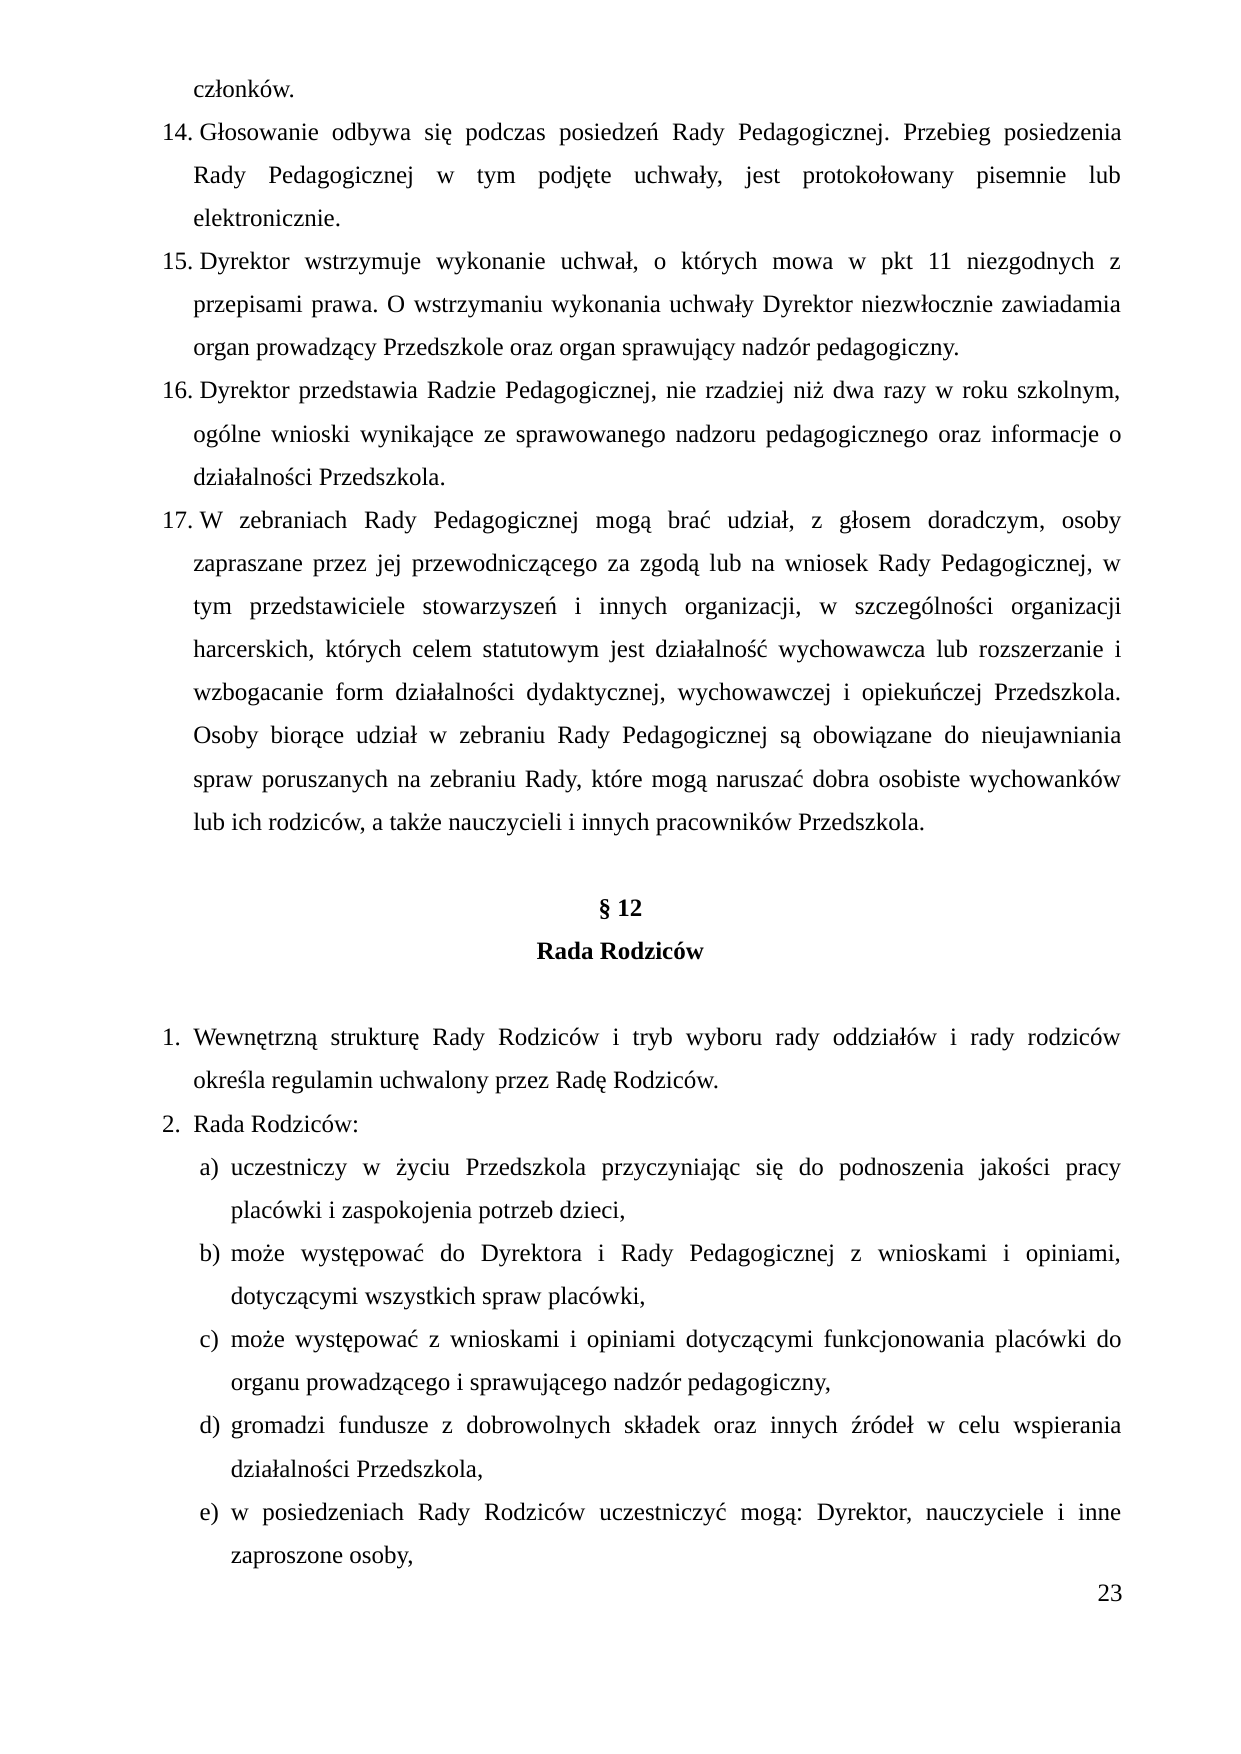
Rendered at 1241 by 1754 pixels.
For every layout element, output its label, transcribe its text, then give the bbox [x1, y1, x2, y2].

list członków. [156, 74, 1122, 102]
text § 12 [118, 893, 1122, 922]
list Dyrektor przedstawia Radzie Pedagogicznej, nie rzadziej niż dwa razy w roku szkolnym, ogólne wnioski wynikające ze sprawowanego nadzoru pedagogicznego oraz informacje o działalności Przedszkola. [156, 376, 1122, 491]
list może występować do Dyrektora i Rady Pedagogicznej z wnioskami i opiniami, dotyczącymi wszystkich spraw placówki, [193, 1238, 1122, 1310]
list uczestniczy w życiu Przedszkola przyczyniając się do podnoszenia jakości pracy placówki i zaspokojenia potrzeb dzieci, [193, 1152, 1122, 1224]
list może występować z wnioskami i opiniami dotyczącymi funkcjonowania placówki do organu prowadzącego i sprawującego nadzór pedagogiczny, [193, 1324, 1122, 1396]
list Rada Rodziców: [156, 1109, 1122, 1137]
list Głosowanie odbywa się podczas posiedzeń Rady Pedagogicznej. Przebieg posiedzenia Rady Pedagogicznej w tym podjęte uchwały, jest protokołowany pisemnie lub elektronicznie. [156, 117, 1122, 232]
list Dyrektor wstrzymuje wykonanie uchwał, o których mowa w pkt 11 niezgodnych z przepisami prawa. O wstrzymaniu wykonania uchwały Dyrektor niezwłocznie zawiadamia organ prowadzący Przedszkole oraz organ sprawujący nadzór pedagogiczny. [156, 246, 1122, 361]
list W zebraniach Rady Pedagogicznej mogą brać udział, z głosem doradczym, osoby zapraszane przez jej przewodniczącego za zgodą lub na wniosek Rady Pedagogicznej, w tym przedstawiciele stowarzyszeń i innych organizacji, w szczególności organizacji harcerskich, których celem statutowym jest działalność wychowawcza lub rozszerzanie i wzbogacanie form działalności dydaktycznej, wychowawczej i opiekuńczej Przedszkola. Osoby biorące udział w zebraniu Rady Pedagogicznej są obowiązane do nieujawniania spraw poruszanych na zebraniu Rady, które mogą naruszać dobra osobiste wychowanków lub ich rodziców, a także nauczycieli i innych pracowników Przedszkola. [156, 505, 1122, 836]
list gromadzi fundusze z dobrowolnych składek oraz innych źródeł w celu wspierania działalności Przedszkola, [193, 1411, 1122, 1482]
list w posiedzeniach Rady Rodziców uczestniczyć mogą: Dyrektor, nauczyciele i inne zaproszone osoby, [193, 1497, 1122, 1569]
list Wewnętrzną strukturę Rady Rodziców i tryb wyboru rady oddziałów i rady rodziców określa regulamin uchwalony przez Radę Rodziców. [156, 1022, 1122, 1094]
text Rada Rodziców [118, 936, 1122, 965]
